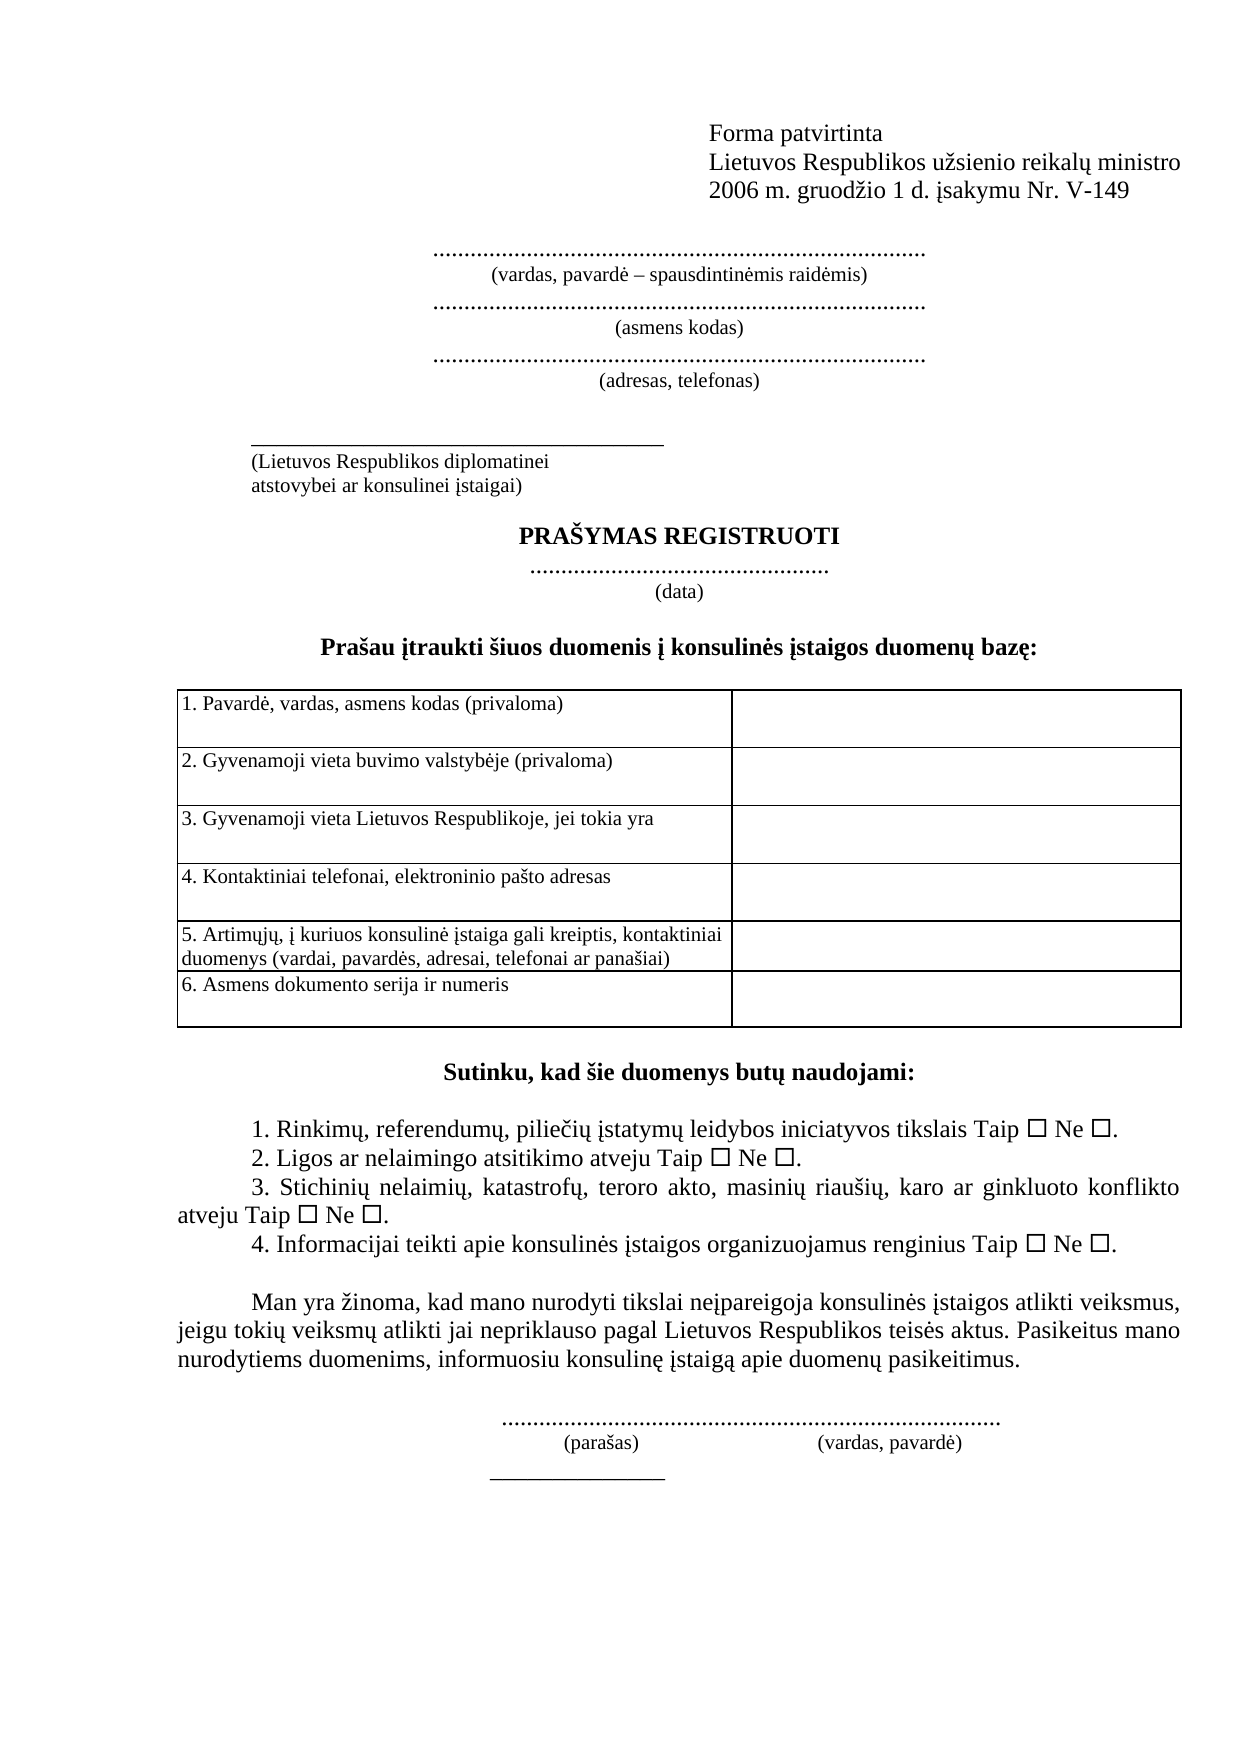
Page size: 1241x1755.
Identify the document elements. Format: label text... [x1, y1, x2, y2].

table_cell [733, 806, 1180, 862]
text ............................................................................... [177, 286, 1181, 315]
text Lietuvos Respublikos užsienio reikalų ministro [709, 147, 1181, 176]
table_cell [733, 922, 1180, 970]
table_cell [733, 748, 1180, 805]
text PRAŠYMAS REGISTRUOTI [177, 521, 1181, 550]
table_header [733, 691, 1180, 747]
text (adresas, telefonas) [177, 367, 1181, 392]
text 3. Stichinių nelaimių, katastrofų, teroro akto, masinių riaušių, karo ar ginkluoto konflikto atveju Taip  Ne . [177, 1172, 1181, 1229]
text Sutinku, kad šie duomenys butų naudojami: [177, 1057, 1181, 1085]
text ............................................................................... [177, 339, 1181, 367]
table_cell 6. Asmens dokumento serija ir numeris [178, 972, 731, 1026]
text ............................................................................... [177, 233, 1181, 262]
text 2. Ligos ar nelaimingo atsitikimo atveju Taip  Ne . [177, 1143, 1181, 1172]
text (data) [177, 579, 1181, 603]
text atstovybei ar konsulinei įstaigai) [177, 473, 1181, 497]
text ______________ [177, 1454, 977, 1483]
text 4. Informacijai teikti apie konsulinės įstaigos organizuojamus renginius Taip  Ne . [177, 1229, 1181, 1258]
table_cell 3. Gyvenamoji vieta Lietuvos Respublikoje, jei tokia yra [178, 806, 731, 862]
table_header 1. Pavardė, vardas, asmens kodas (privaloma) [178, 691, 731, 747]
table_cell [733, 972, 1180, 1026]
text (asmens kodas) [177, 315, 1181, 339]
text _________________________________ [177, 420, 1181, 449]
text ................................................ [177, 550, 1181, 579]
text Forma patvirtinta [709, 118, 1181, 147]
table_cell 4. Kontaktiniai telefonai, elektroninio pašto adresas [178, 864, 731, 920]
text 1. Rinkimų, referendumų, piliečių įstatymų leidybos iniciatyvos tikslais Taip  Ne . [177, 1114, 1181, 1143]
text 2006 m. gruodžio 1 d. įsakymu Nr. V-149 [709, 176, 1181, 204]
text ................................................................................ [427, 1402, 1181, 1430]
text (Lietuvos Respublikos diplomatinei [177, 449, 1181, 473]
text Man yra žinoma, kad mano nurodyti tikslai neįpareigoja konsulinės įstaigos atlikti veiksmus, jeigu tokių veiksmų atlikti jai nepriklauso pagal Lietuvos Respublikos teisės aktus. Pasikeitus mano nurodytiems duomenims, informuosiu konsulinę įstaigą apie duomenų pasikeitimus. [177, 1287, 1181, 1373]
table_cell 2. Gyvenamoji vieta buvimo valstybėje (privaloma) [178, 748, 731, 805]
text (vardas, pavardė – spausdintinėmis raidėmis) [177, 262, 1181, 286]
table_cell [733, 864, 1180, 920]
text (parašas) (vardas, pavardė) [490, 1430, 1181, 1454]
text Prašau įtraukti šiuos duomenis į konsulinės įstaigos duomenų bazę: [177, 632, 1181, 660]
